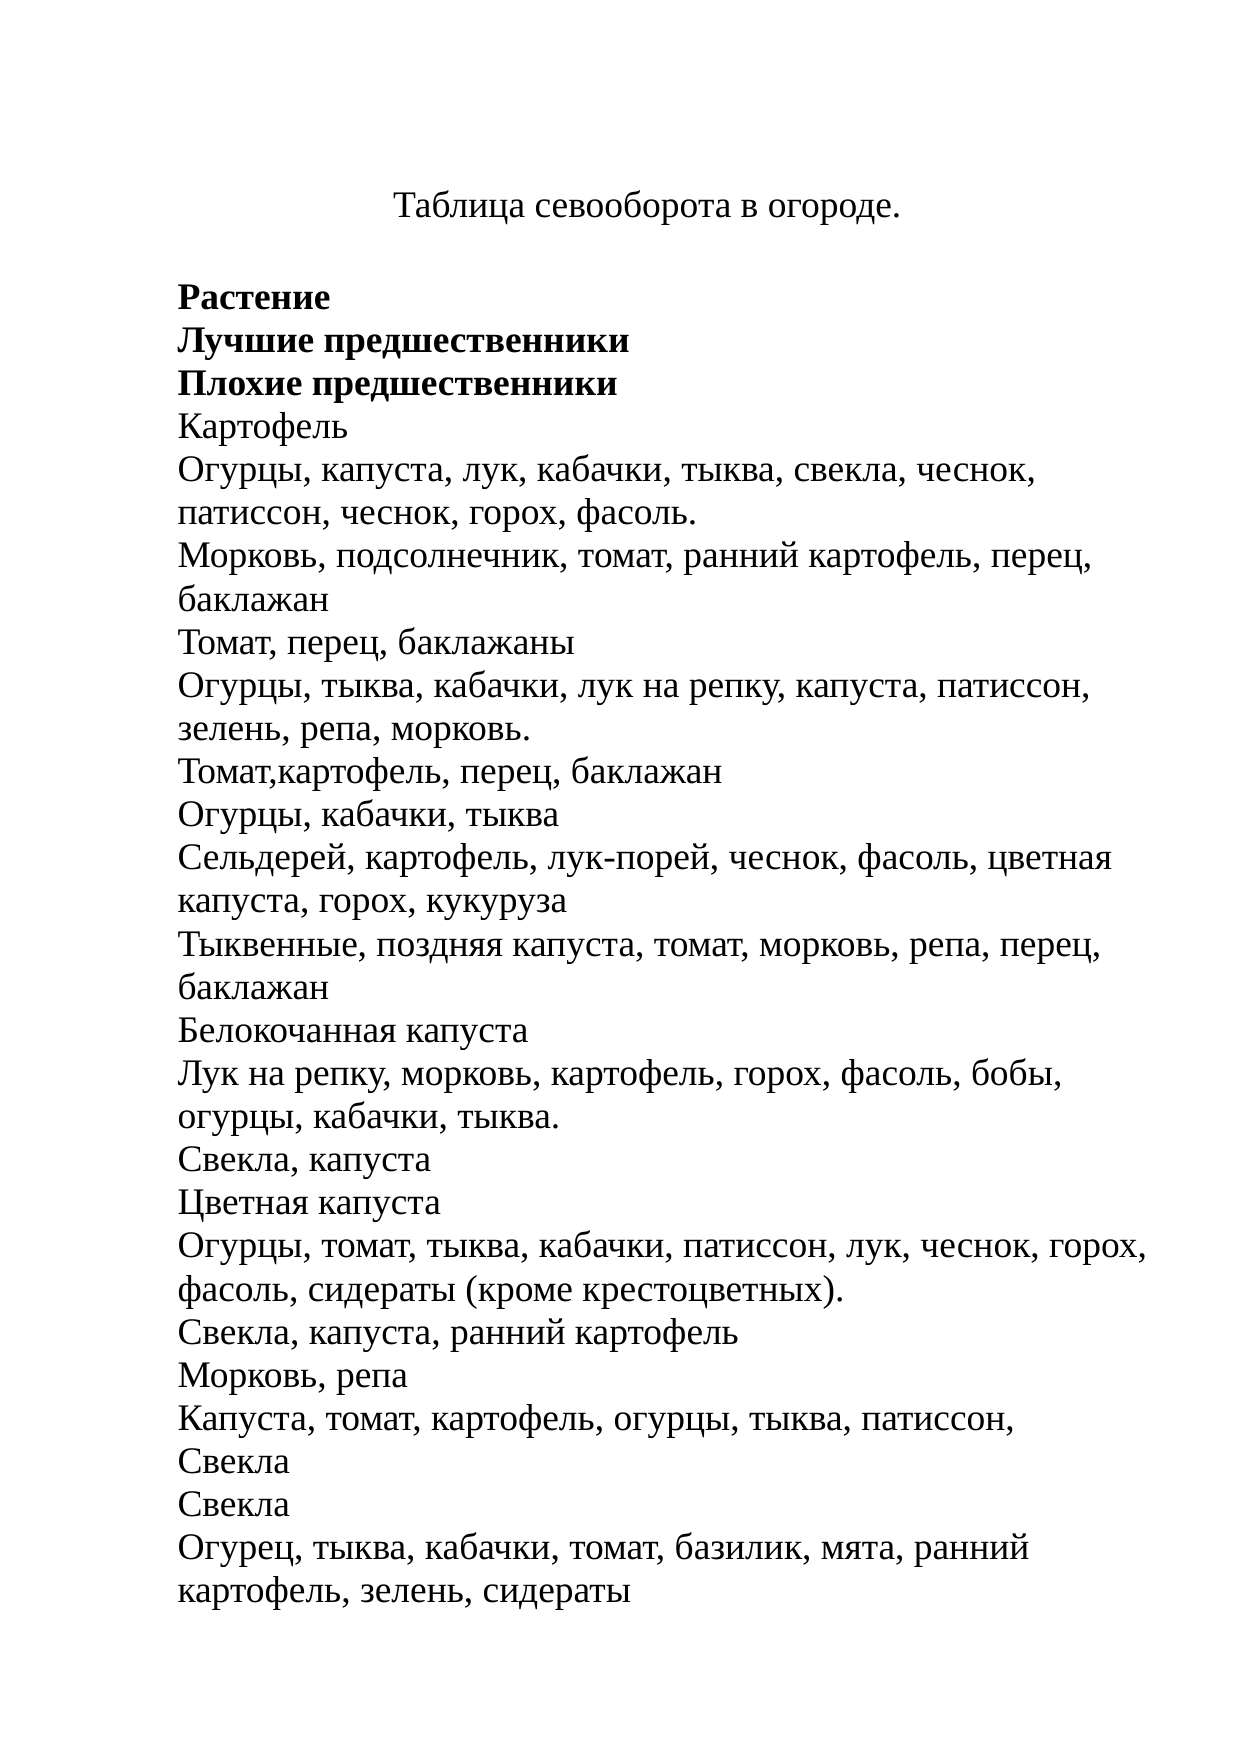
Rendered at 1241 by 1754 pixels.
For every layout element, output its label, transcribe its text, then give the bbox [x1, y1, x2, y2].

text Цветная капуста [177, 1180, 1152, 1223]
text Плохие предшественники [177, 360, 1152, 403]
text Томат, перец, баклажаны [177, 619, 1152, 662]
text Растение [177, 274, 1152, 317]
text Огурец, тыква, кабачки, томат, базилик, мята, ранний картофель, зелень, сидераты [177, 1525, 1152, 1611]
text Картофель [177, 403, 1152, 447]
text Свекла [177, 1438, 1152, 1482]
text Огурцы, капуста, лук, кабачки, тыква, свекла, чеснок, патиссон, чеснок, горох, фасоль. [177, 447, 1152, 533]
text Сельдерей, картофель, лук-порей, чеснок, фасоль, цветная капуста, горох, кукуруза [177, 835, 1152, 921]
text Огурцы, тыква, кабачки, лук на репку, капуста, патиссон, зелень, репа, морковь. [177, 662, 1152, 748]
text Тыквенные, поздняя капуста, томат, морковь, репа, перец, баклажан [177, 921, 1152, 1007]
text Свекла, капуста, ранний картофель [177, 1309, 1152, 1352]
text Морковь, подсолнечник, томат, ранний картофель, перец, баклажан [177, 533, 1152, 619]
text Лучшие предшественники [177, 317, 1152, 360]
text Свекла [177, 1482, 1152, 1525]
text Свекла, капуста [177, 1137, 1152, 1180]
text Огурцы, томат, тыква, кабачки, патиссон, лук, чеснок, горох, фасоль, сидераты (кроме крестоцветных). [177, 1223, 1152, 1309]
text Томат,картофель, перец, баклажан [177, 748, 1152, 792]
text Лук на репку, морковь, картофель, горох, фасоль, бобы, огурцы, кабачки, тыква. [177, 1050, 1152, 1137]
text Морковь, репа [177, 1352, 1152, 1395]
text Таблица севооборота в огороде. [177, 182, 1152, 225]
text Белокочанная капуста [177, 1007, 1152, 1050]
text Огурцы, кабачки, тыква [177, 792, 1152, 835]
text Капуста, томат, картофель, огурцы, тыква, патиссон, [177, 1395, 1152, 1438]
